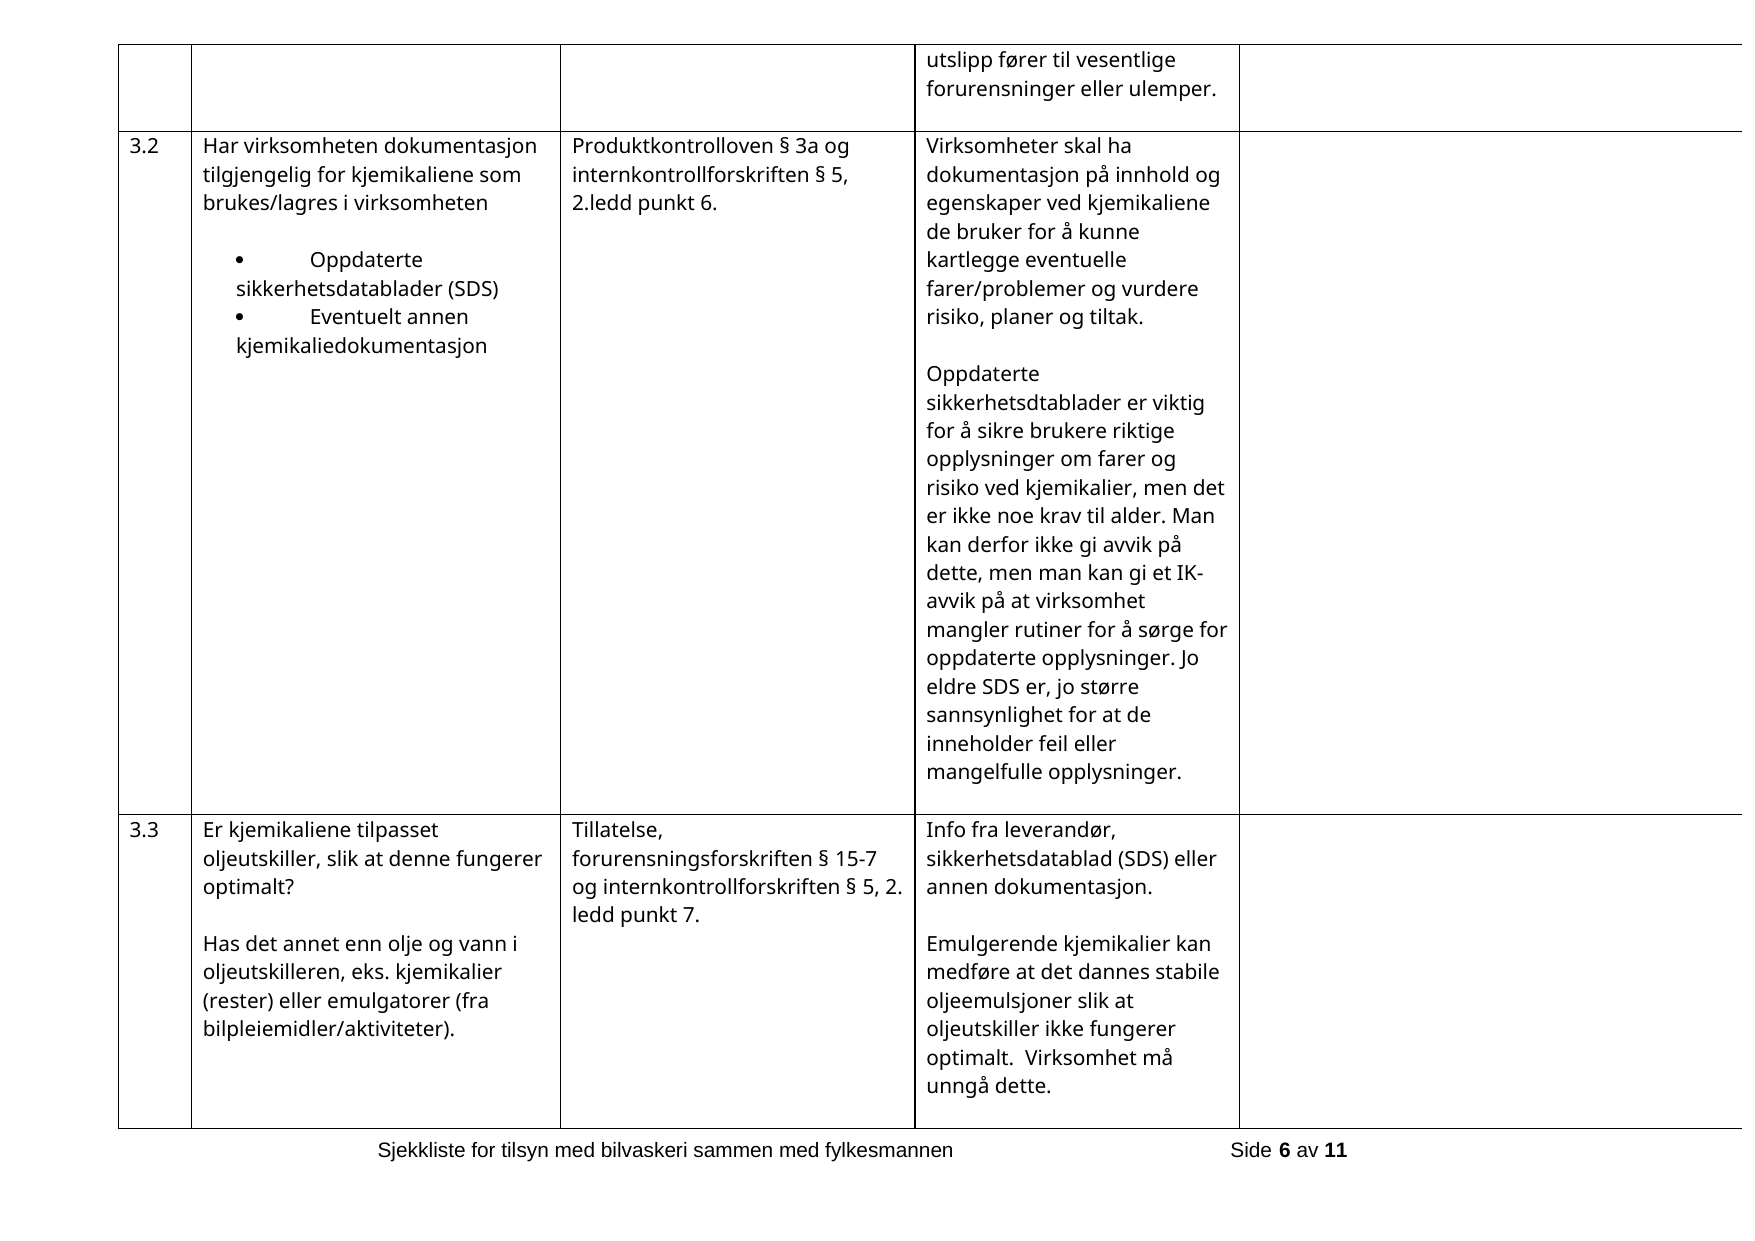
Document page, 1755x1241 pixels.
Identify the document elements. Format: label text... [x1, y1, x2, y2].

table_cell [119, 45, 191, 131]
table_cell [192, 45, 560, 131]
table_cell Er kjemikaliene tilpasset oljeutskiller, slik at denne fungerer optimalt? Has det annet enn olje og vann i oljeutskilleren, eks. kjemikalier (rester) eller emulgatorer (fra bilpleiemidler/aktiviteter). [192, 815, 560, 1128]
table_cell [1240, 815, 1742, 1128]
table_cell Info fra leverandør, sikkerhetsdatablad (SDS) eller annen dokumentasjon. Emulgerende kjemikalier kan medføre at det dannes stabile oljeemulsjoner slik at oljeutskiller ikke fungerer optimalt. Virksomhet må unngå dette. [916, 815, 1239, 1128]
table_cell [1240, 132, 1742, 814]
table_cell 3.3 [119, 815, 191, 1128]
table_cell Produktkontrolloven § 3a og internkontrollforskriften § 5, 2.ledd punkt 6. [561, 132, 914, 814]
table_cell Har virksomheten dokumentasjon tilgjengelig for kjemikaliene som brukes/lagres i virksomheten Oppdaterte sikkerhetsdatablader (SDS) Eventuelt annen kjemikaliedokumentasjon [192, 132, 560, 814]
table_cell [1240, 45, 1742, 131]
table_cell 3.2 [119, 132, 191, 814]
table_cell [561, 45, 914, 131]
table_cell utslipp fører til vesentlige forurensninger eller ulemper. [916, 45, 1239, 131]
table_cell Tillatelse, forurensningsforskriften § 15-7 og internkontrollforskriften § 5, 2. ledd punkt 7. [561, 815, 914, 1128]
table_cell Virksomheter skal ha dokumentasjon på innhold og egenskaper ved kjemikaliene de bruker for å kunne kartlegge eventuelle farer/problemer og vurdere risiko, planer og tiltak. Oppdaterte sikkerhetsdtablader er viktig for å sikre brukere riktige opplysninger om farer og risiko ved kjemikalier, men det er ikke noe krav til alder. Man kan derfor ikke gi avvik på dette, men man kan gi et IK-avvik på at virksomhet mangler rutiner for å sørge for oppdaterte opplysninger. Jo eldre SDS er, jo større sannsynlighet for at de inneholder feil eller mangelfulle opplysninger. [916, 132, 1239, 814]
